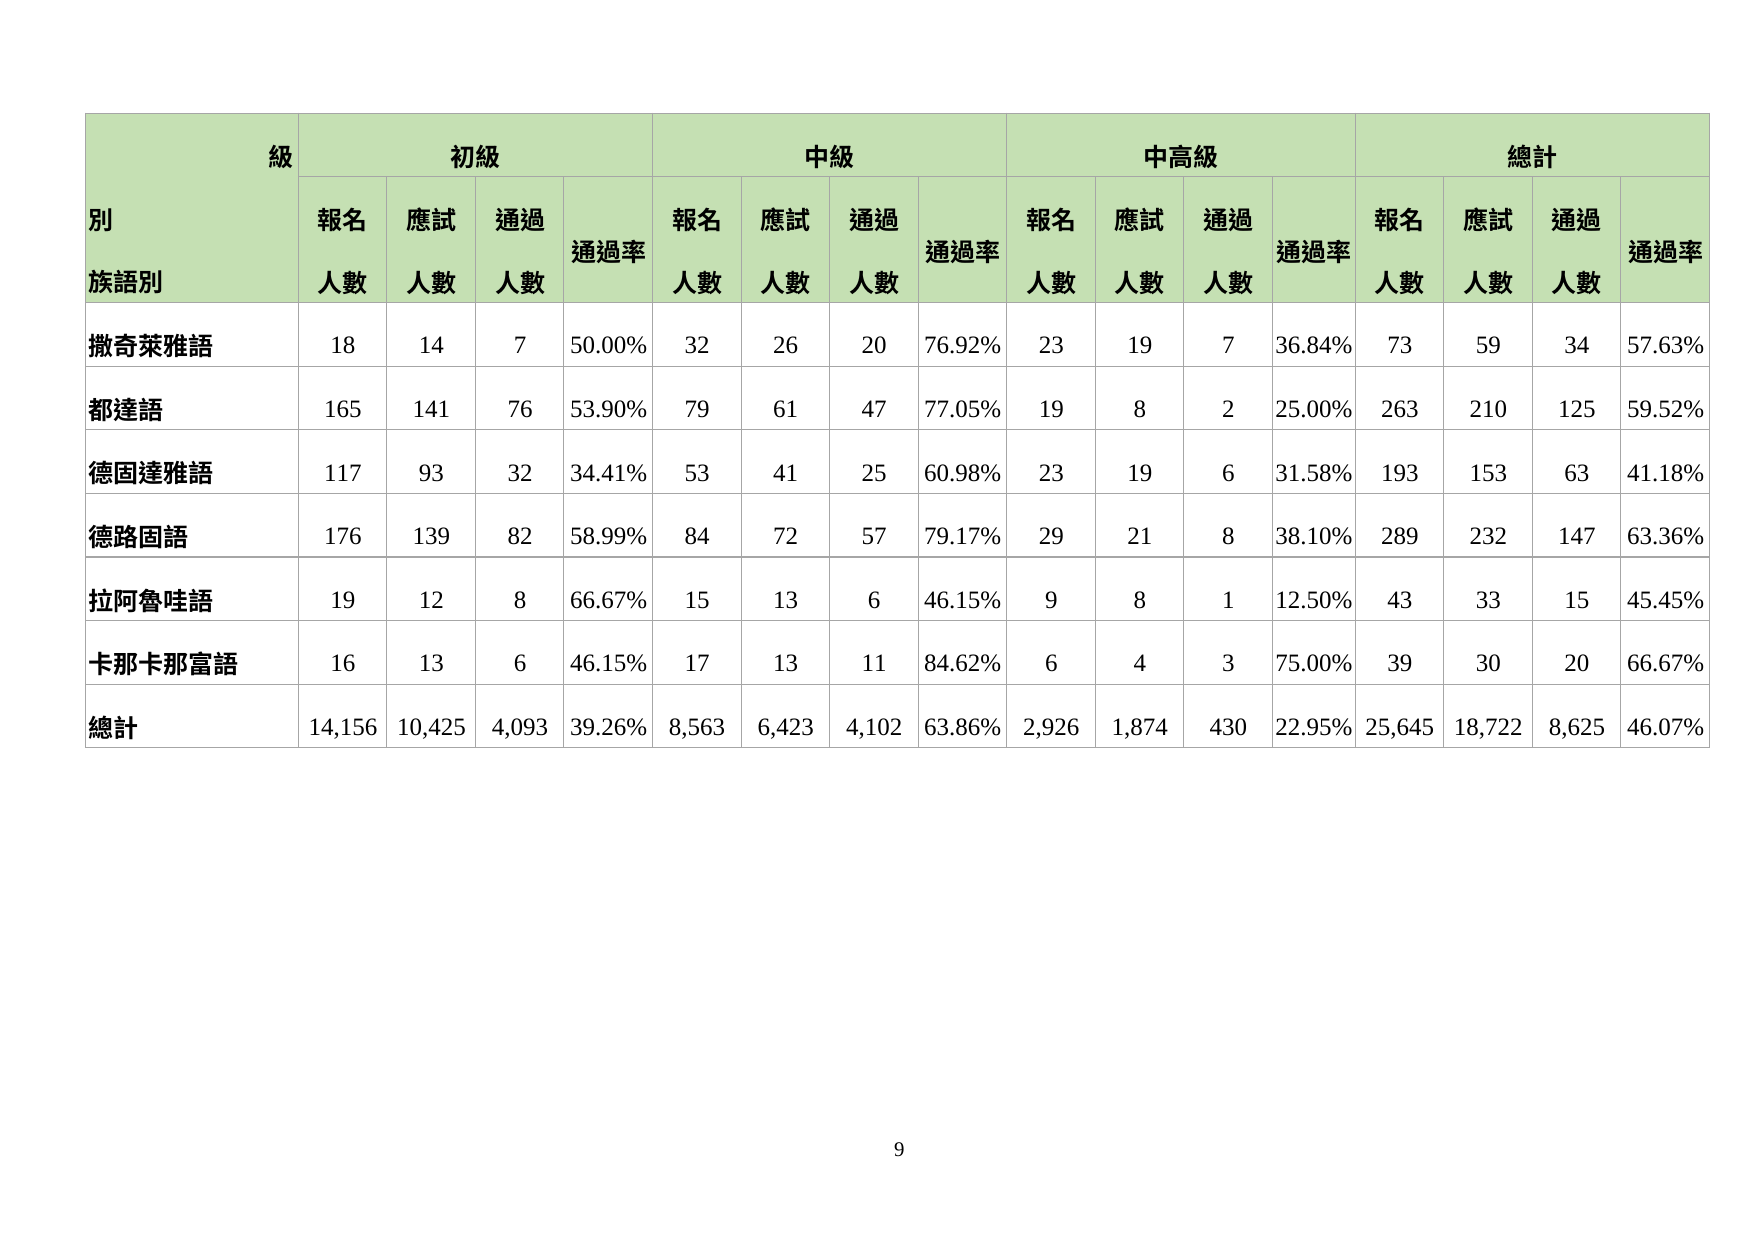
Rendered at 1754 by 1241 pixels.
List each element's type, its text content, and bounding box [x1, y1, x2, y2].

table_cell 14,156 [299, 685, 386, 747]
table_cell 43 [1356, 558, 1443, 620]
table_cell 21 [1096, 494, 1183, 556]
table_cell 卡那卡那富語 [86, 621, 298, 683]
table_cell 8 [1096, 558, 1183, 620]
table_cell 176 [299, 494, 386, 556]
table_cell 報名 人數 [299, 177, 386, 302]
table_cell 17 [653, 621, 741, 683]
table_cell 73 [1356, 303, 1443, 366]
table_cell 66.67% [1621, 621, 1709, 683]
table_cell 193 [1356, 430, 1443, 493]
table_cell 10,425 [387, 685, 475, 747]
table_cell 15 [1533, 558, 1620, 620]
table_cell 通過 人數 [830, 177, 918, 302]
table_cell 153 [1444, 430, 1532, 493]
table_cell 11 [830, 621, 918, 683]
table_cell 63 [1533, 430, 1620, 493]
table_cell 25,645 [1356, 685, 1443, 747]
table_cell 47 [830, 367, 918, 429]
table_cell 應試 人數 [387, 177, 475, 302]
table_cell 93 [387, 430, 475, 493]
table_cell 12.50% [1273, 558, 1355, 620]
table_cell 32 [653, 303, 741, 366]
table_cell 147 [1533, 494, 1620, 556]
table_cell 拉阿魯哇語 [86, 558, 298, 620]
table_cell 1,874 [1096, 685, 1183, 747]
table_header 初級 [299, 114, 652, 176]
table_cell 34.41% [564, 430, 652, 493]
table_cell 9 [1007, 558, 1095, 620]
table_cell 12 [387, 558, 475, 620]
table_cell 26 [742, 303, 829, 366]
table_cell 2,926 [1007, 685, 1095, 747]
table_cell 總計 [86, 685, 298, 747]
table_cell 25.00% [1273, 367, 1355, 429]
table_cell 23 [1007, 303, 1095, 366]
table_cell 58.99% [564, 494, 652, 556]
table_cell 289 [1356, 494, 1443, 556]
table_cell 45.45% [1621, 558, 1709, 620]
table_cell 19 [299, 558, 386, 620]
table_cell 6 [1007, 621, 1095, 683]
table_cell 29 [1007, 494, 1095, 556]
table_cell 59.52% [1621, 367, 1709, 429]
table_cell 德路固語 [86, 494, 298, 556]
table_header 級別 族語別 [86, 114, 298, 302]
table_cell 8 [476, 558, 563, 620]
table_cell 34 [1533, 303, 1620, 366]
table_cell 59 [1444, 303, 1532, 366]
table_cell 84 [653, 494, 741, 556]
table_cell 應試 人數 [1096, 177, 1183, 302]
table_cell 125 [1533, 367, 1620, 429]
table_cell 通過率 [564, 177, 652, 302]
table_cell 22.95% [1273, 685, 1355, 747]
table_cell 8 [1096, 367, 1183, 429]
table_cell 8 [1184, 494, 1272, 556]
table_cell 79 [653, 367, 741, 429]
table_cell 16 [299, 621, 386, 683]
table_cell 8,625 [1533, 685, 1620, 747]
table_cell 通過率 [919, 177, 1006, 302]
table_cell 25 [830, 430, 918, 493]
table_cell 39.26% [564, 685, 652, 747]
table_cell 33 [1444, 558, 1532, 620]
table_cell 撒奇萊雅語 [86, 303, 298, 366]
table_cell 75.00% [1273, 621, 1355, 683]
table_cell 通過率 [1621, 177, 1709, 302]
table_cell 232 [1444, 494, 1532, 556]
table_cell 20 [1533, 621, 1620, 683]
table_cell 7 [1184, 303, 1272, 366]
table_cell 61 [742, 367, 829, 429]
table_cell 57.63% [1621, 303, 1709, 366]
table_cell 46.15% [919, 558, 1006, 620]
table_cell 50.00% [564, 303, 652, 366]
table_cell 都達語 [86, 367, 298, 429]
table_cell 72 [742, 494, 829, 556]
table_cell 2 [1184, 367, 1272, 429]
table_cell 41 [742, 430, 829, 493]
table_header 中高級 [1007, 114, 1355, 176]
table_header 中級 [653, 114, 1006, 176]
table_cell 18,722 [1444, 685, 1532, 747]
table_cell 139 [387, 494, 475, 556]
table_cell 6 [830, 558, 918, 620]
table_cell 7 [476, 303, 563, 366]
table_cell 63.86% [919, 685, 1006, 747]
table_cell 4 [1096, 621, 1183, 683]
table_cell 79.17% [919, 494, 1006, 556]
table_cell 13 [742, 558, 829, 620]
table_cell 4,102 [830, 685, 918, 747]
table_cell 36.84% [1273, 303, 1355, 366]
table_cell 13 [742, 621, 829, 683]
table_cell 76.92% [919, 303, 1006, 366]
table_cell 6 [476, 621, 563, 683]
table_cell 84.62% [919, 621, 1006, 683]
table_cell 210 [1444, 367, 1532, 429]
table_cell 1 [1184, 558, 1272, 620]
table_cell 6 [1184, 430, 1272, 493]
table_cell 57 [830, 494, 918, 556]
table_cell 53.90% [564, 367, 652, 429]
table_cell 通過 人數 [1533, 177, 1620, 302]
table_cell 30 [1444, 621, 1532, 683]
table_cell 通過率 [1273, 177, 1355, 302]
table_cell 15 [653, 558, 741, 620]
table_cell 60.98% [919, 430, 1006, 493]
table_cell 報名 人數 [653, 177, 741, 302]
table_cell 3 [1184, 621, 1272, 683]
table_cell 報名 人數 [1356, 177, 1443, 302]
table_cell 66.67% [564, 558, 652, 620]
table_cell 53 [653, 430, 741, 493]
table_cell 14 [387, 303, 475, 366]
table_cell 141 [387, 367, 475, 429]
table_cell 263 [1356, 367, 1443, 429]
table_cell 德固達雅語 [86, 430, 298, 493]
table_cell 18 [299, 303, 386, 366]
table_cell 46.07% [1621, 685, 1709, 747]
table_cell 應試 人數 [742, 177, 829, 302]
table_header 總計 [1356, 114, 1709, 176]
table_cell 20 [830, 303, 918, 366]
table_cell 通過 人數 [1184, 177, 1272, 302]
table_cell 82 [476, 494, 563, 556]
table_cell 165 [299, 367, 386, 429]
table_cell 8,563 [653, 685, 741, 747]
table_cell 4,093 [476, 685, 563, 747]
table_cell 76 [476, 367, 563, 429]
table_cell 117 [299, 430, 386, 493]
table_cell 41.18% [1621, 430, 1709, 493]
table_cell 430 [1184, 685, 1272, 747]
table_cell 23 [1007, 430, 1095, 493]
table_cell 6,423 [742, 685, 829, 747]
table_cell 19 [1096, 430, 1183, 493]
table_cell 31.58% [1273, 430, 1355, 493]
table_cell 報名 人數 [1007, 177, 1095, 302]
table_cell 38.10% [1273, 494, 1355, 556]
table_cell 63.36% [1621, 494, 1709, 556]
table_cell 19 [1007, 367, 1095, 429]
table_cell 13 [387, 621, 475, 683]
table_cell 77.05% [919, 367, 1006, 429]
table_cell 39 [1356, 621, 1443, 683]
table_cell 46.15% [564, 621, 652, 683]
table_cell 32 [476, 430, 563, 493]
table_cell 應試 人數 [1444, 177, 1532, 302]
table_cell 通過 人數 [476, 177, 563, 302]
table_cell 19 [1096, 303, 1183, 366]
